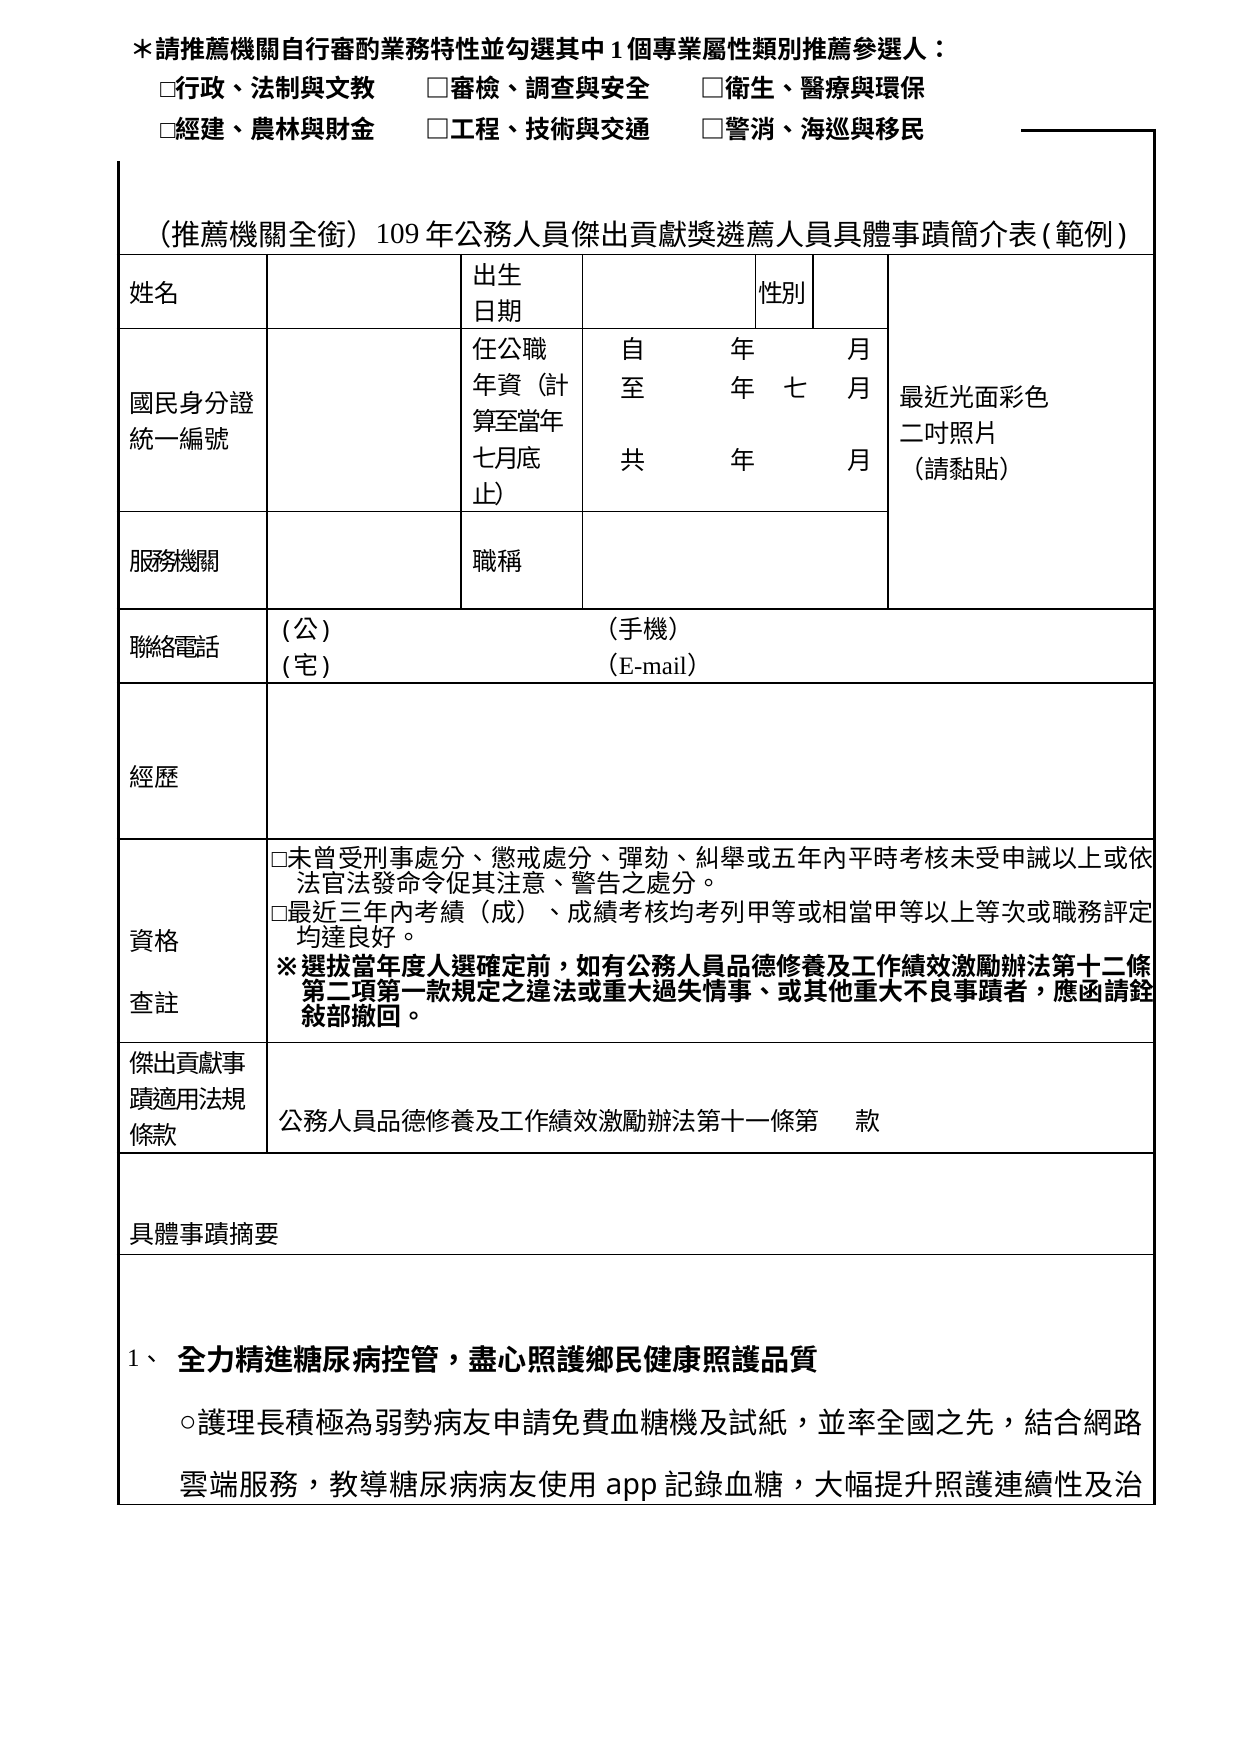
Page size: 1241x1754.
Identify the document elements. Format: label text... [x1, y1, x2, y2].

table_cell 年 [729, 329, 782, 366]
table_cell [268, 255, 460, 328]
table_cell 年 [729, 366, 782, 405]
table_cell 共 [583, 405, 648, 511]
table_cell （手機） （E-mail） [583, 610, 1153, 682]
table_cell 姓名 [120, 255, 266, 328]
table_cell [583, 512, 887, 608]
table_cell 資格 查註 [120, 840, 266, 1042]
table_cell [782, 405, 845, 511]
table_cell [268, 512, 460, 608]
table_cell 出生 日期 [462, 255, 582, 328]
table_cell 傑出貢獻事蹟適用法規條款 [120, 1043, 266, 1152]
table_cell [268, 684, 1153, 838]
table_cell 年 [729, 405, 782, 511]
table_cell 月 [845, 329, 887, 366]
table_cell 至 [583, 366, 648, 405]
table_cell 月 [845, 366, 887, 405]
table_cell 全力精進糖尿病控管，盡心照護鄉民健康照護品質 ○護理長積極為弱勢病友申請免費血糖機及試紙，並率全國之先，結合網路雲端服務，教導糖尿病病友使用app記錄血糖，大幅提升照護連續性及治 [120, 1255, 1153, 1504]
table_cell [648, 366, 729, 405]
table_cell (公) (宅) [268, 610, 582, 682]
table_cell 七 [782, 366, 845, 405]
table_cell 服務機關 [120, 512, 266, 608]
table_cell [583, 255, 755, 328]
table_cell [648, 405, 729, 511]
table_cell 任公職年資（計算至當年七月底止） [462, 329, 582, 511]
table_cell 具體事蹟摘要 [120, 1154, 1153, 1254]
table_cell □未曾受刑事處分、懲戒處分、彈劾、糾舉或五年內平時考核未受申誡以上或依法官法發命令促其注意、警告之處分。 □最近三年內考績（成）、成績考核均考列甲等或相當甲等以上等次或職務評定均達良好。 ※選拔當年度人選確定前，如有公務人員品德修養及工作績效激勵辦法第十二條第二項第一款規定之違法或重大過失情事、或其他重大不良事蹟者，應函請銓敍部撤回。 [268, 840, 1153, 1042]
table_cell 自 [583, 329, 648, 366]
table_cell 月 [845, 405, 887, 511]
table_cell [814, 255, 887, 328]
table_cell [648, 329, 729, 366]
table_cell 聯絡電話 [120, 610, 266, 682]
table_cell [782, 329, 845, 366]
table_cell 公務人員品德修養及工作績效激勵辦法第十一條第 款 [268, 1043, 1153, 1152]
table_cell 最近光面彩色 二吋照片 （請黏貼） [889, 255, 1153, 608]
table_cell 性別 [756, 255, 812, 328]
table_cell [268, 329, 460, 511]
table_cell 經歷 [120, 684, 266, 838]
table_cell 國民身分證統一編號 [120, 329, 266, 511]
table_cell 職稱 [462, 512, 582, 608]
table_header （推薦機關全銜）109年公務人員傑出貢獻獎遴薦人員具體事蹟簡介表(範例) [115, 18, 1153, 254]
